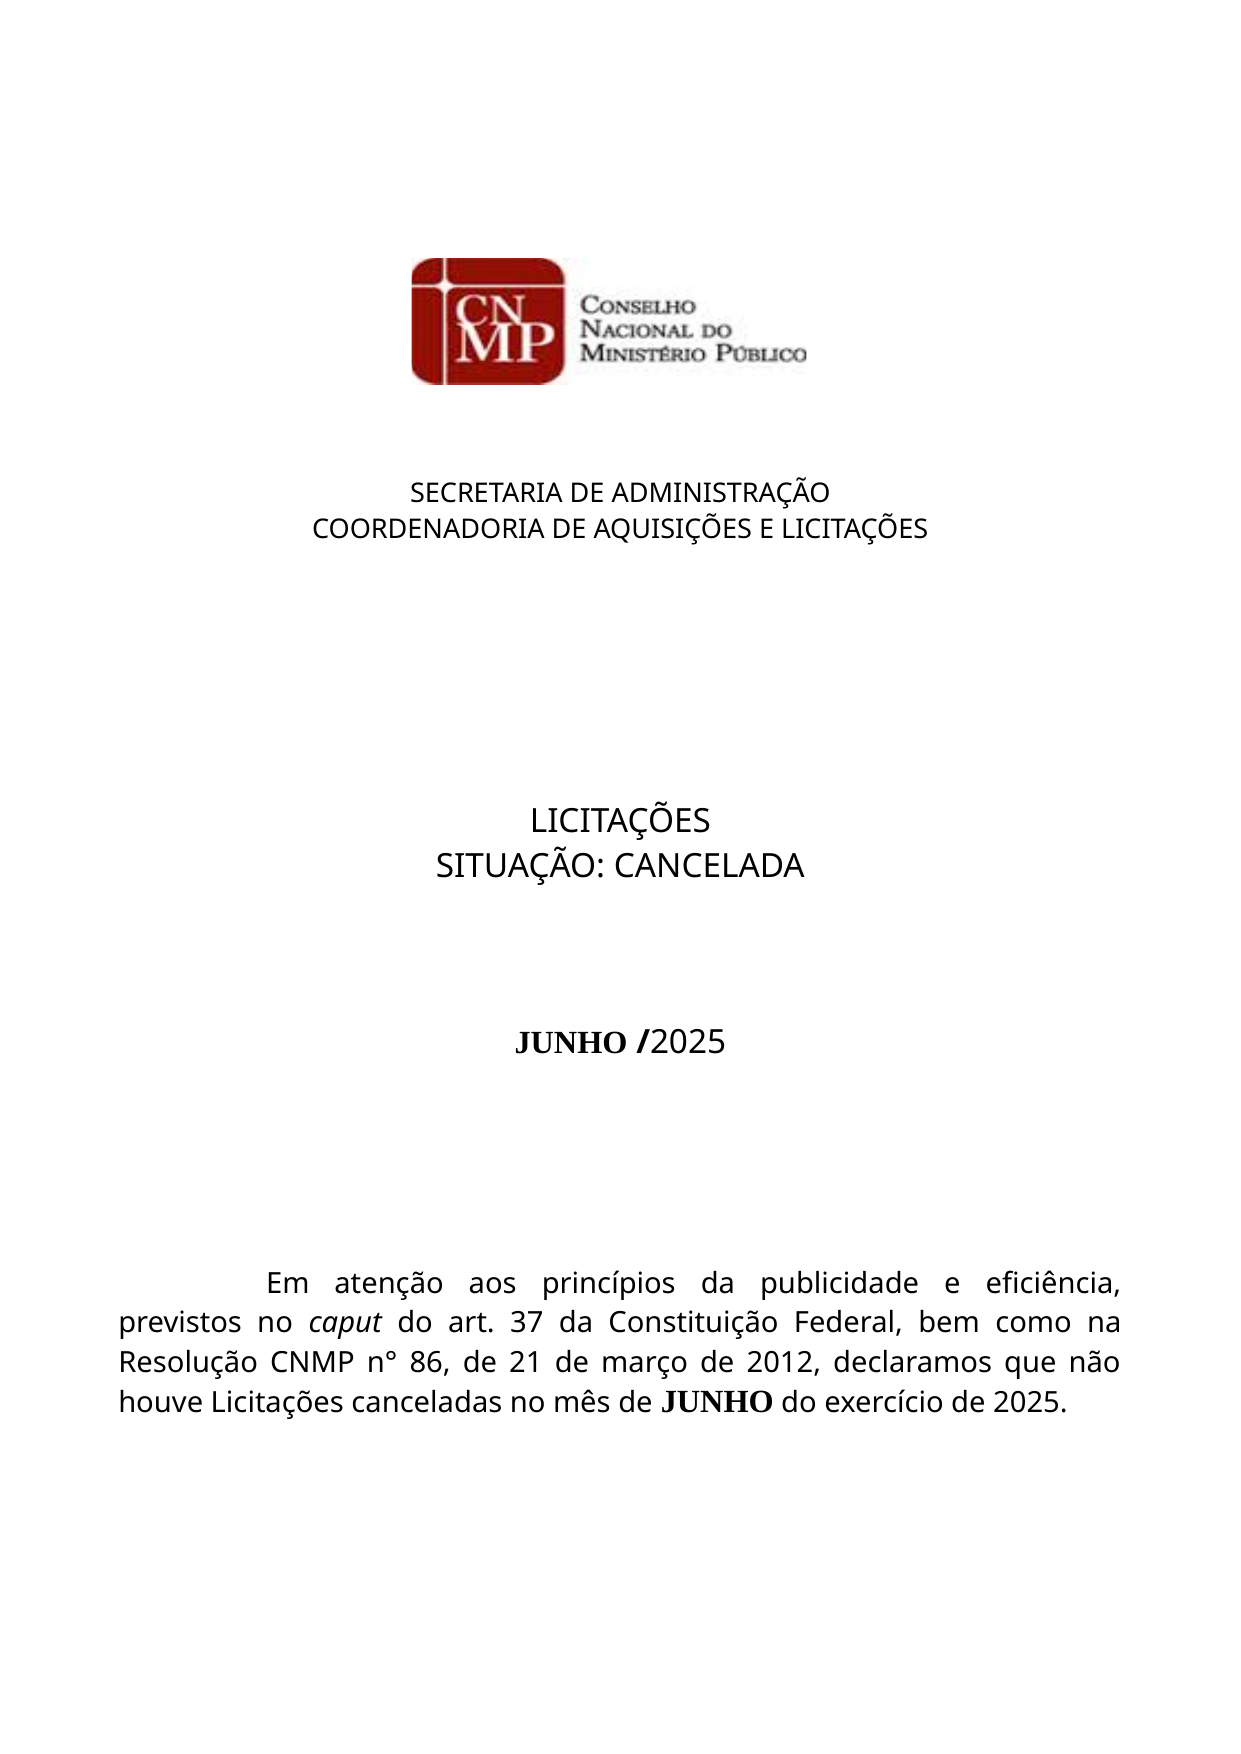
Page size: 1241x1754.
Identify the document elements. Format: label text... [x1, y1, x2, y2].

text Em atenção aos princípios da publicidade e eficiência, previstos no caput do art. 37 da Constituição Federal, bem como na Resolução CNMP n° 86, de 21 de março de 2012, declaramos que não houve Licitações canceladas no mês de JUNHO do exercício de 2025. [118, 1262, 1122, 1421]
text SITUAÇÃO: CANCELADA [118, 842, 1122, 887]
text COORDENADORIA DE AQUISIÇÕES E LICITAÇÕES [118, 510, 1122, 547]
text JUNHO /2025 [118, 1018, 1122, 1063]
text LICITAÇÕES [118, 797, 1122, 842]
text SECRETARIA DE ADMINISTRAÇÃO [118, 473, 1122, 510]
